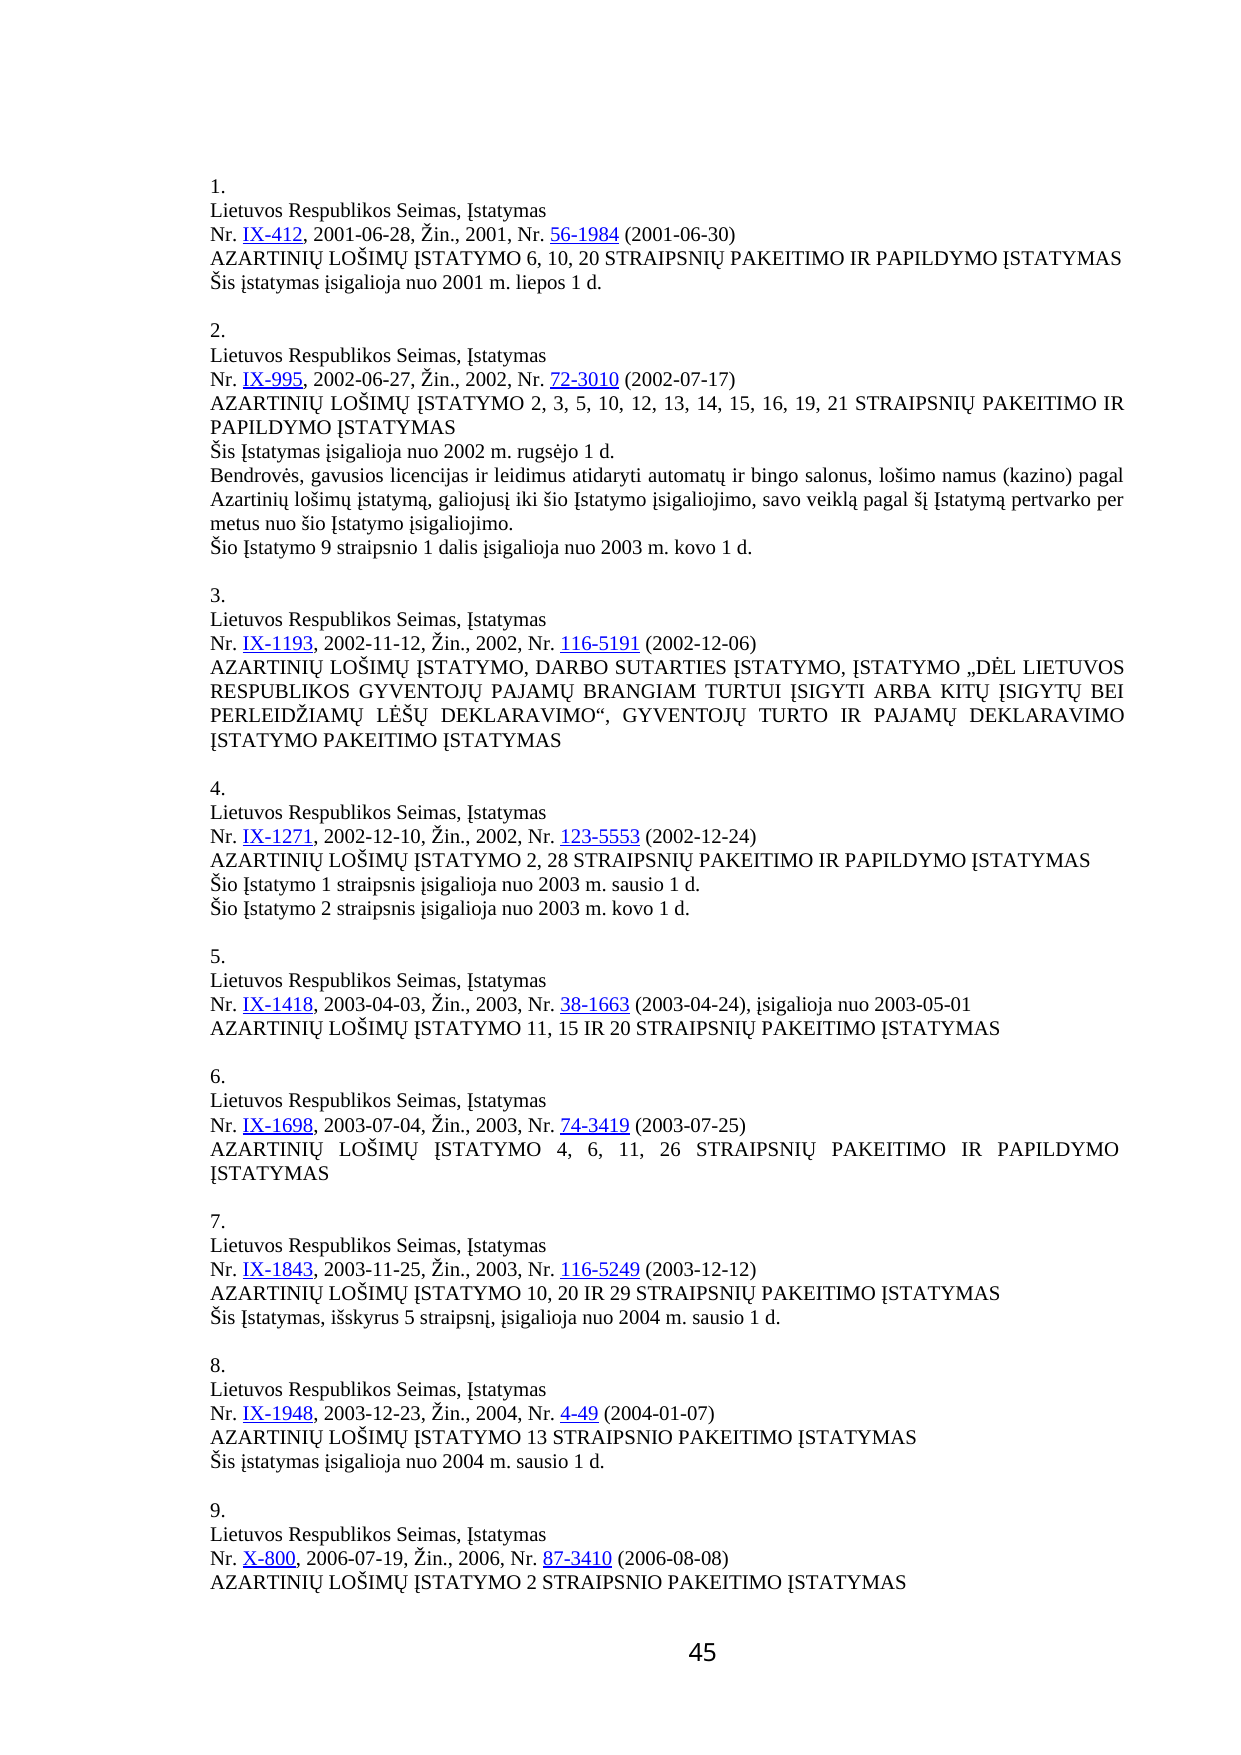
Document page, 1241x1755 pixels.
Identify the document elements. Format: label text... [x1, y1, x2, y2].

text 1. [210, 174, 1126, 198]
text Lietuvos Respublikos Seimas, Įstatymas [210, 1233, 1120, 1257]
text AZARTINIŲ LOŠIMŲ ĮSTATYMO 10, 20 IR 29 STRAIPSNIŲ PAKEITIMO ĮSTATYMAS [210, 1281, 1120, 1305]
text Šio Įstatymo 9 straipsnio 1 dalis įsigalioja nuo 2003 m. kovo 1 d. [210, 535, 1126, 559]
text Šio Įstatymo 1 straipsnis įsigalioja nuo 2003 m. sausio 1 d. [210, 872, 1126, 896]
text Nr. IX-1843, 2003-11-25, Žin., 2003, Nr. 116-5249 (2003-12-12) [210, 1257, 1120, 1281]
text Lietuvos Respublikos Seimas, Įstatymas [210, 968, 1120, 992]
text AZARTINIŲ LOŠIMŲ ĮSTATYMO 11, 15 IR 20 STRAIPSNIŲ PAKEITIMO ĮSTATYMAS [210, 1016, 1120, 1040]
text Nr. IX-1698, 2003-07-04, Žin., 2003, Nr. 74-3419 (2003-07-25) [210, 1112, 1120, 1137]
text AZARTINIŲ LOŠIMŲ ĮSTATYMO 2, 28 STRAIPSNIŲ PAKEITIMO IR PAPILDYMO ĮSTATYMAS [210, 848, 1126, 872]
text Nr. IX-1948, 2003-12-23, Žin., 2004, Nr. 4-49 (2004-01-07) [210, 1401, 1120, 1425]
text 6. [210, 1064, 1120, 1088]
text 4. [210, 776, 1126, 800]
text Šio Įstatymo 2 straipsnis įsigalioja nuo 2003 m. kovo 1 d. [210, 896, 1126, 920]
text AZARTINIŲ LOŠIMŲ ĮSTATYMO 6, 10, 20 STRAIPSNIŲ PAKEITIMO IR PAPILDYMO ĮSTATYMAS [210, 246, 1126, 270]
text Šis Įstatymas įsigalioja nuo 2002 m. rugsėjo 1 d. [210, 439, 1126, 463]
text 8. [210, 1353, 1120, 1377]
text Lietuvos Respublikos Seimas, Įstatymas [210, 1377, 1120, 1401]
text Nr. X-800, 2006-07-19, Žin., 2006, Nr. 87-3410 (2006-08-08) [210, 1546, 1120, 1570]
text 3. [210, 583, 1126, 607]
text 7. [210, 1209, 1120, 1233]
text Šis įstatymas įsigalioja nuo 2001 m. liepos 1 d. [210, 270, 1126, 294]
text AZARTINIŲ LOŠIMŲ ĮSTATYMO 2, 3, 5, 10, 12, 13, 14, 15, 16, 19, 21 STRAIPSNIŲ PAKEITIMO IR PAPILDYMO ĮSTATYMAS [210, 391, 1126, 439]
text Lietuvos Respublikos Seimas, Įstatymas [210, 607, 1126, 631]
text Nr. IX-995, 2002-06-27, Žin., 2002, Nr. 72-3010 (2002-07-17) [210, 367, 1126, 391]
text Lietuvos Respublikos Seimas, Įstatymas [210, 1522, 1120, 1546]
text Lietuvos Respublikos Seimas, Įstatymas [210, 342, 1126, 367]
text AZARTINIŲ LOŠIMŲ ĮSTATYMO 13 STRAIPSNIO PAKEITIMO ĮSTATYMAS [210, 1425, 1120, 1449]
text Lietuvos Respublikos Seimas, Įstatymas [210, 198, 1126, 222]
text Nr. IX-1193, 2002-11-12, Žin., 2002, Nr. 116-5191 (2002-12-06) [210, 631, 1126, 655]
text Šis Įstatymas, išskyrus 5 straipsnį, įsigalioja nuo 2004 m. sausio 1 d. [210, 1305, 1120, 1329]
text Lietuvos Respublikos Seimas, Įstatymas [210, 800, 1126, 824]
text Nr. IX-1271, 2002-12-10, Žin., 2002, Nr. 123-5553 (2002-12-24) [210, 824, 1126, 848]
text AZARTINIŲ LOŠIMŲ ĮSTATYMO 2 STRAIPSNIO PAKEITIMO ĮSTATYMAS [210, 1570, 1120, 1594]
text Nr. IX-1418, 2003-04-03, Žin., 2003, Nr. 38-1663 (2003-04-24), įsigalioja nuo 2003-05-01 [210, 992, 1120, 1016]
text Nr. IX-412, 2001-06-28, Žin., 2001, Nr. 56-1984 (2001-06-30) [210, 222, 1126, 246]
text 2. [210, 318, 1126, 342]
text Lietuvos Respublikos Seimas, Įstatymas [210, 1088, 1120, 1112]
text AZARTINIŲ LOŠIMŲ ĮSTATYMO, DARBO SUTARTIES ĮSTATYMO, ĮSTATYMO „DĖL LIETUVOS RESPUBLIKOS GYVENTOJŲ PAJAMŲ BRANGIAM TURTUI ĮSIGYTI ARBA KITŲ ĮSIGYTŲ BEI PERLEIDŽIAMŲ LĖŠŲ DEKLARAVIMO“, GYVENTOJŲ TURTO IR PAJAMŲ DEKLARAVIMO ĮSTATYMO PAKEITIMO ĮSTATYMAS [210, 655, 1126, 752]
text 9. [210, 1497, 1120, 1522]
text 5. [210, 944, 1120, 968]
text Šis įstatymas įsigalioja nuo 2004 m. sausio 1 d. [210, 1449, 1120, 1473]
text AZARTINIŲ LOŠIMŲ ĮSTATYMO 4, 6, 11, 26 STRAIPSNIŲ PAKEITIMO IR PAPILDYMO ĮSTATYMAS [210, 1137, 1120, 1185]
text Bendrovės, gavusios licencijas ir leidimus atidaryti automatų ir bingo salonus, lošimo namus (kazino) pagal Azartinių lošimų įstatymą, galiojusį iki šio Įstatymo įsigaliojimo, savo veiklą pagal šį Įstatymą pertvarko per metus nuo šio Įstatymo įsigaliojimo. [210, 463, 1126, 535]
